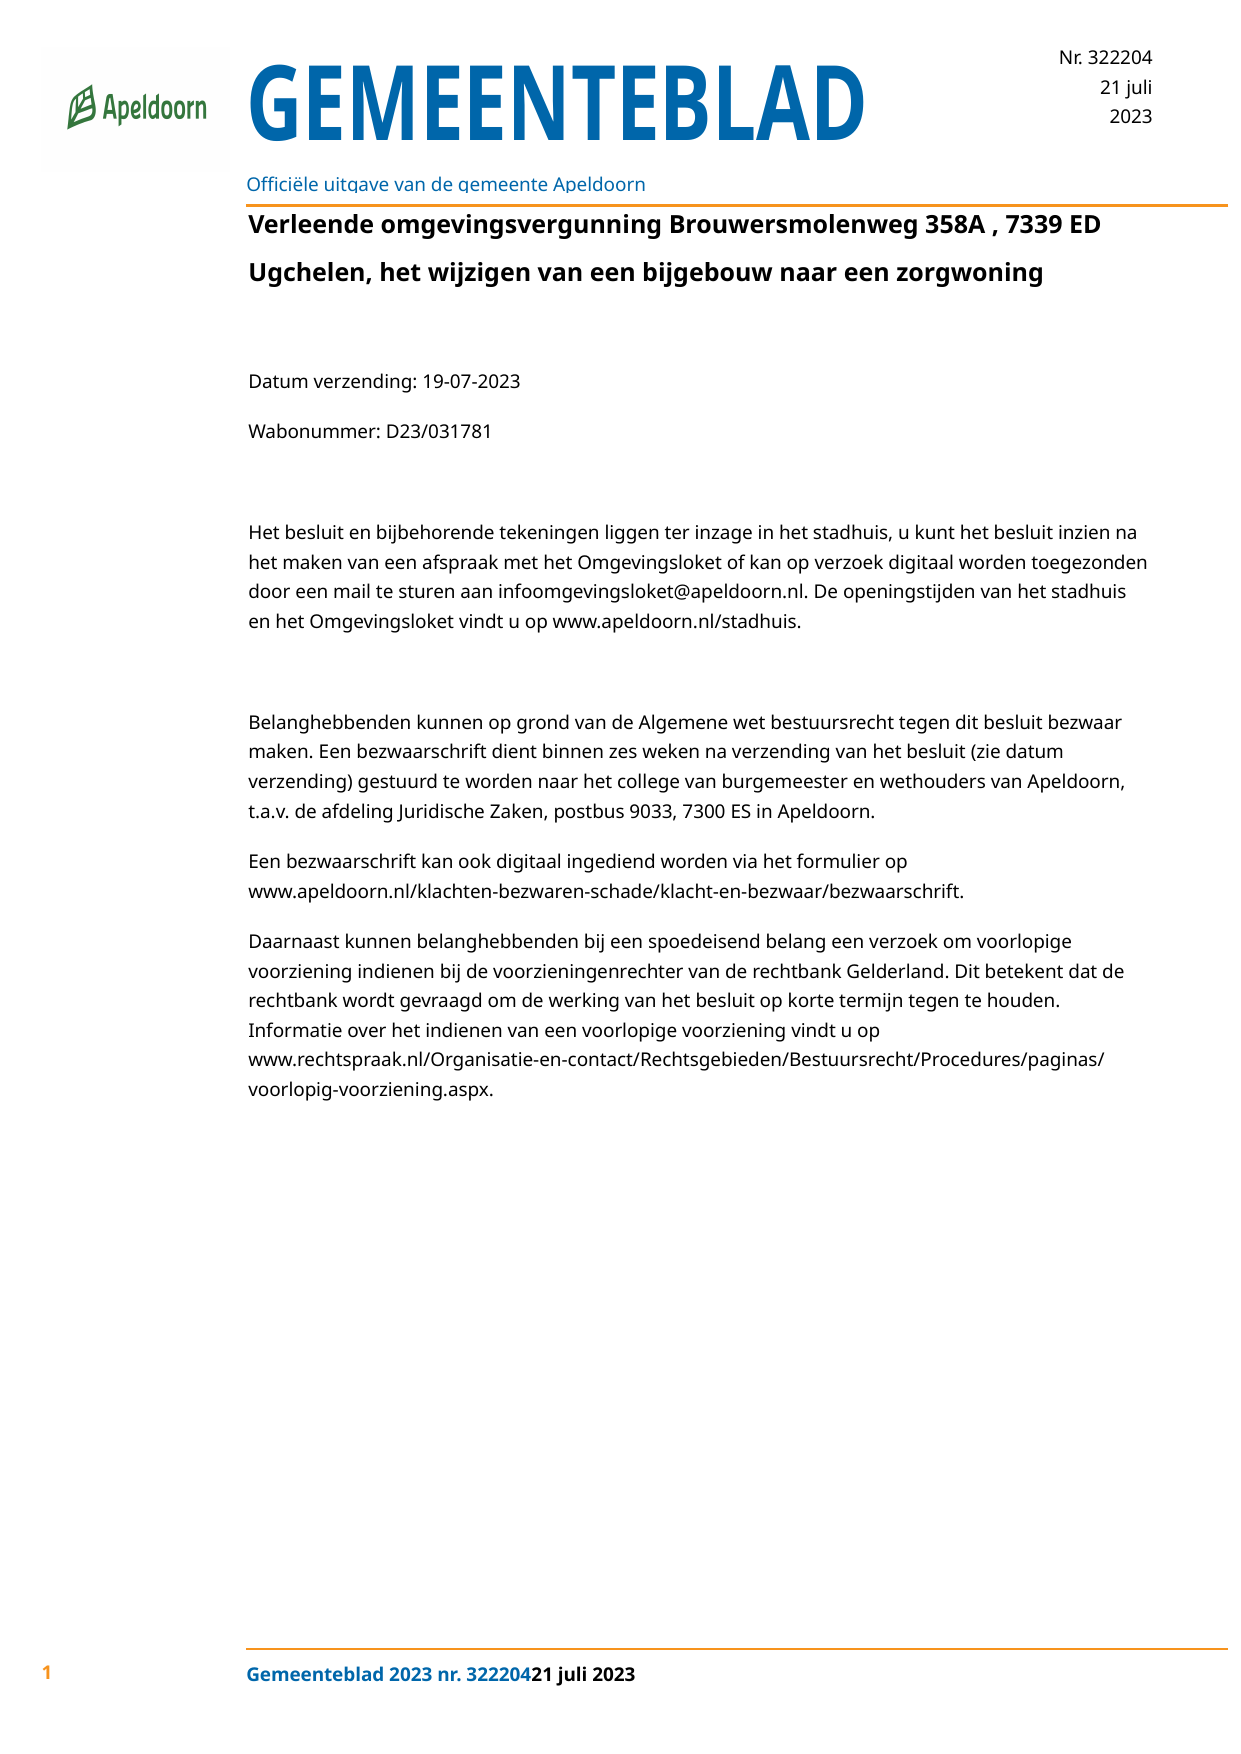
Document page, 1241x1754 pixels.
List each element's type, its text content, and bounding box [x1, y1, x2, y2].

picture [41, 47, 231, 172]
text Belanghebbenden kunnen op grond van de Algemene wet bestuursrecht tegen dit besluit bezwaar maken. Een bezwaarschrift dient binnen zes weken na verzending van het besluit (zie datum verzending) gestuurd te worden naar het college van burgemeester en wethouders van Apeldoorn, t.a.v. de afdeling Juridische Zaken, postbus 9033, 7300 ES in Apeldoorn. [248, 709, 1152, 824]
text Daarnaast kunnen belanghebbenden bij een spoedeisend belang een verzoek om voorlopige voorziening indienen bij de voorzieningenrechter van de rechtbank Gelderland. Dit betekent dat de rechtbank wordt gevraagd om de werking van het besluit op korte termijn tegen te houden. Informatie over het indienen van een voorlopige voorziening vindt u op www.rechtspraak.nl/Organisatie-en-contact/Rechtsgebieden/Bestuursrecht/Procedures/paginas/voorlopig-voorziening.aspx. [248, 928, 1152, 1102]
text Een bezwaarschrift kan ook digitaal ingediend worden via het formulier op www.apeldoorn.nl/klachten-bezwaren-schade/klacht-en-bezwaar/bezwaarschrift. [248, 848, 1152, 904]
text Datum verzending: 19-07-2023 [248, 368, 1152, 394]
text Wabonummer: D23/031781 [248, 419, 1152, 444]
text Het besluit en bijbehorende tekeningen liggen ter inzage in het stadhuis, u kunt het besluit inzien na het maken van een afspraak met het Omgevingsloket of kan op verzoek digitaal worden toegezonden door een mail te sturen aan infoomgevingsloket@apeldoorn.nl. De openingstijden van het stadhuis en het Omgevingsloket vindt u op www.apeldoorn.nl/stadhuis. [248, 519, 1152, 634]
text Verleende omgevingsvergunning Brouwersmolenweg 358A , 7339 ED Ugchelen, het wijzigen van een bijgebouw naar een zorgwoning [248, 207, 1152, 288]
